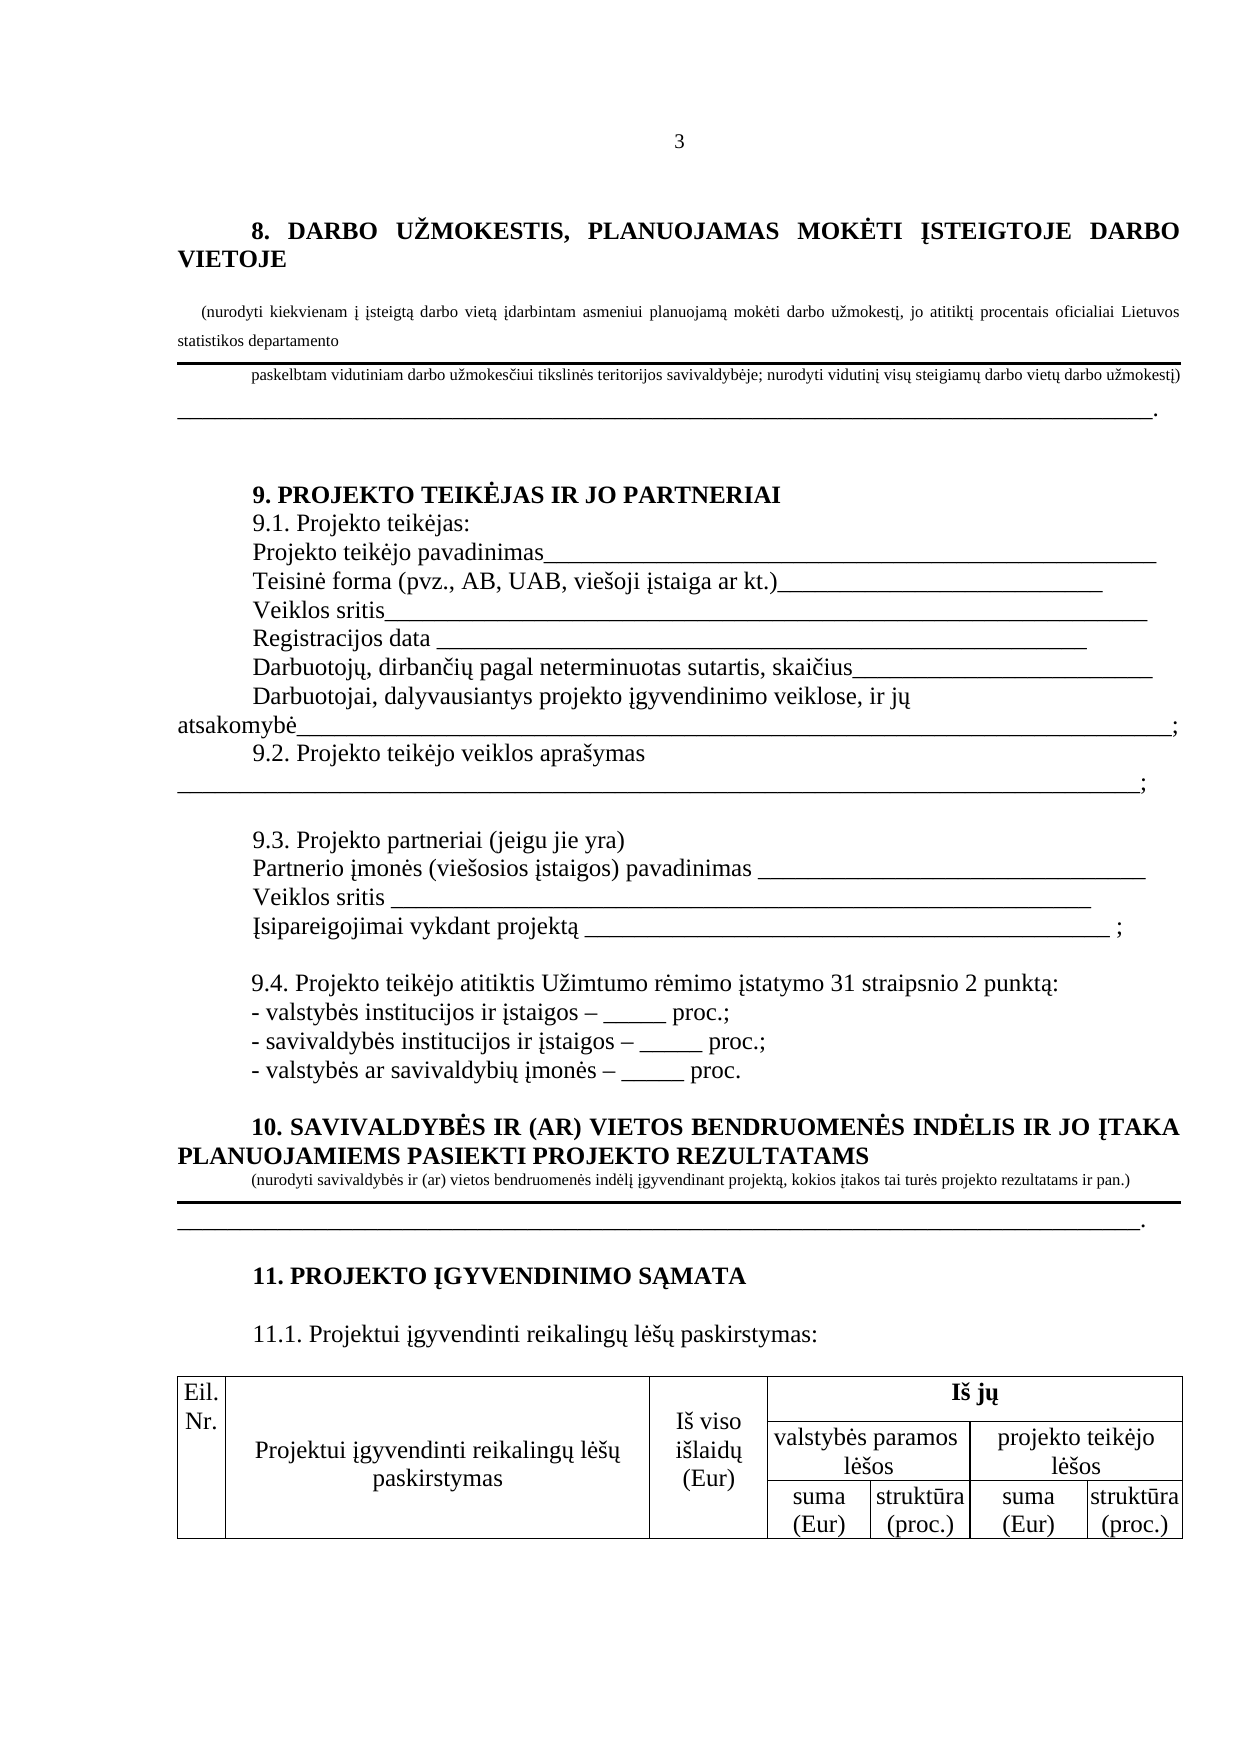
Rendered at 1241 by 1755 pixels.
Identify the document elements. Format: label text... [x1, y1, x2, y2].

table_header Projektui įgyvendinti reikalingų lėšų paskirstymas [226, 1377, 649, 1538]
text 9.1. Projekto teikėjas: [177, 508, 1181, 537]
text Veiklos sritis_____________________________________________________________ [177, 595, 1181, 623]
text Įsipareigojimai vykdant projektą __________________________________________ ; [177, 911, 1181, 940]
text Veiklos sritis ________________________________________________________ [177, 882, 1181, 911]
table_header Eil. Nr. [178, 1377, 225, 1538]
text Partnerio įmonės (viešosios įstaigos) pavadinimas _______________________________ [177, 853, 1181, 882]
text Projekto teikėjo pavadinimas_________________________________________________ [177, 537, 1181, 566]
table_cell struktūra (proc.) [1088, 1481, 1182, 1538]
text - valstybės institucijos ir įstaigos – _____ proc.; [177, 997, 1181, 1026]
text 11. PROJEKTO ĮGYVENDINIMO SĄMATA [177, 1261, 1181, 1290]
text _____________________________________________________________________________; [177, 767, 1181, 796]
text 10. SAVIVALDYBĖS IR (AR) VIETOS BENDRUOMENĖS INDĖLIS IR JO ĮTAKA PLANUOJAMIEMS PASIEKTI PROJEKTO REZULTATAMS [177, 1112, 1181, 1170]
table_cell valstybės paramos lėšos [768, 1422, 969, 1480]
text _____________________________________________________________________________. [177, 1204, 1181, 1232]
text (nurodyti kiekvienam į įsteigtą darbo vietą įdarbintam asmeniui planuojamą mokėti darbo užmokestį, jo atitiktį procentais oficialiai Lietuvos statistikos departamento [177, 302, 1181, 362]
table_header Iš jų [768, 1377, 1182, 1421]
text Darbuotojų, dirbančių pagal neterminuotas sutartis, skaičius________________________ [177, 652, 1181, 681]
text Darbuotojai, dalyvausiantys projekto įgyvendinimo veiklose, ir jų atsakomybė______________________________________________________________________; [177, 681, 1181, 738]
text ______________________________________________________________________________. [177, 393, 1181, 422]
text 9. PROJEKTO TEIKĖJAS IR JO PARTNERIAI [177, 480, 1181, 508]
text - valstybės ar savivaldybių įmonės – _____ proc. [177, 1055, 1181, 1083]
table_header Iš viso išlaidų (Eur) [650, 1377, 767, 1538]
text 11.1. Projektui įgyvendinti reikalingų lėšų paskirstymas: [177, 1319, 1181, 1347]
table_cell suma (Eur) [768, 1481, 870, 1538]
table_cell suma (Eur) [971, 1481, 1087, 1538]
text paskelbtam vidutiniam darbo užmokesčiui tikslinės teritorijos savivaldybėje; nurodyti vidutinį visų steigiamų darbo vietų darbo užmokestį) [177, 365, 1181, 393]
table_cell struktūra (proc.) [871, 1481, 969, 1538]
text (nurodyti savivaldybės ir (ar) vietos bendruomenės indėlį įgyvendinant projektą, kokios įtakos tai turės projekto rezultatams ir pan.) [177, 1170, 1181, 1201]
table_cell projekto teikėjo lėšos [971, 1422, 1182, 1480]
text - savivaldybės institucijos ir įstaigos – _____ proc.; [177, 1026, 1181, 1055]
text 8. DARBO UŽMOKESTIS, PLANUOJAMAS MOKĖTI ĮSTEIGTOJE DARBO VIETOJE [177, 216, 1181, 273]
text Teisinė forma (pvz., AB, UAB, viešoji įstaiga ar kt.)__________________________ [177, 566, 1181, 595]
text 9.3. Projekto partneriai (jeigu jie yra) [177, 825, 1181, 853]
text 9.4. Projekto teikėjo atitiktis Užimtumo rėmimo įstatymo 31 straipsnio 2 punktą: [177, 968, 1181, 997]
text Registracijos data ____________________________________________________ [177, 623, 1181, 652]
text 9.2. Projekto teikėjo veiklos aprašymas [177, 738, 1181, 767]
